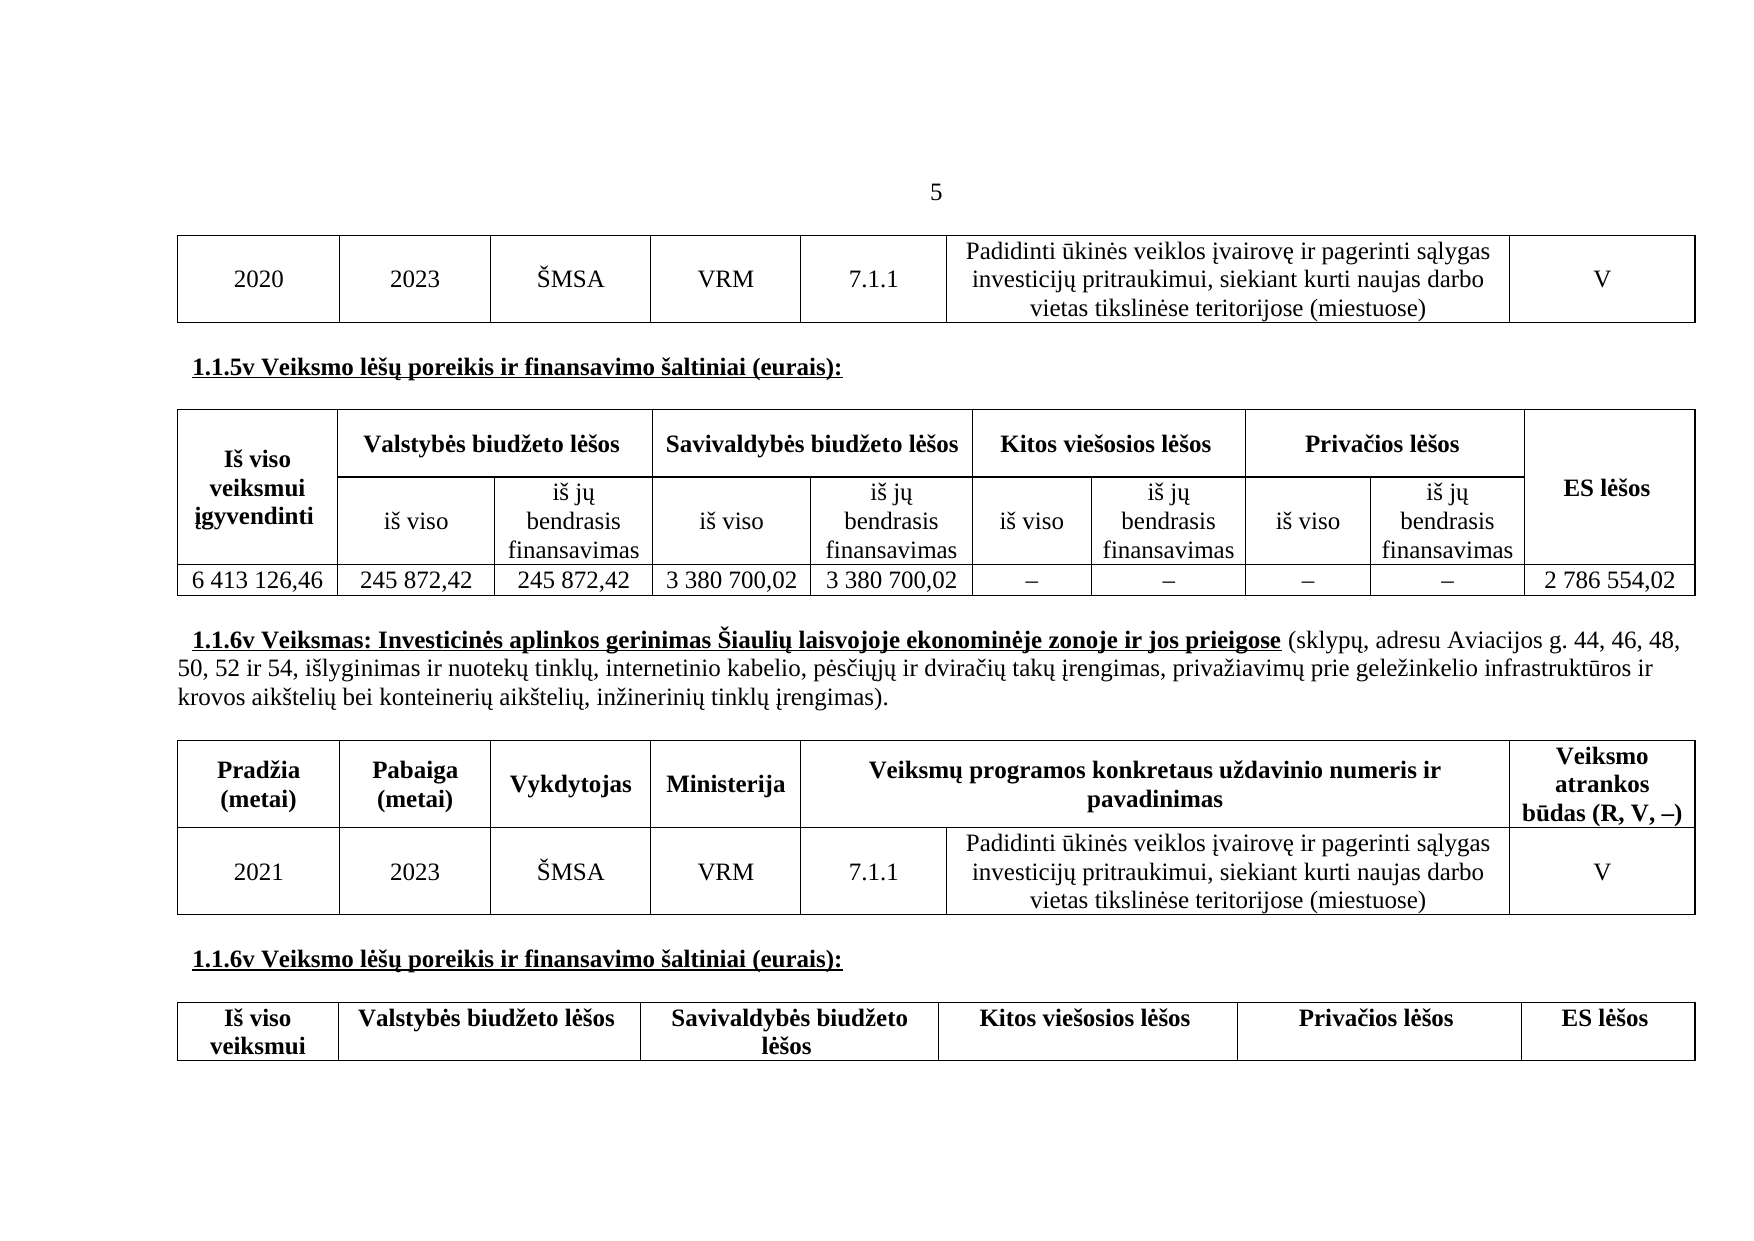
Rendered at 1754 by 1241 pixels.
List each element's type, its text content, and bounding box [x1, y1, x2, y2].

table_cell Padidinti ūkinės veiklos įvairovę ir pagerinti sąlygas investicijų pritraukimui, siekiant kurti naujas darbo vietas tikslinėse teritorijose (miestuose) [947, 236, 1509, 322]
table_cell 7.1.1 [801, 828, 946, 914]
table_header Valstybės biudžeto lėšos [339, 1003, 640, 1060]
table_cell iš jų bendrasis finansavimas [811, 478, 972, 564]
table_cell V [1510, 828, 1694, 914]
table_cell iš jų bendrasis finansavimas [495, 478, 652, 564]
table_cell 2023 [340, 236, 490, 322]
table_cell 2020 [178, 236, 339, 322]
table_header Kitos viešosios lėšos [973, 410, 1245, 476]
table_header Privačios lėšos [1246, 410, 1524, 476]
table_header Veiksmo atrankos būdas (R, V, –) [1510, 741, 1694, 827]
table_header Iš viso veiksmui [178, 1003, 338, 1060]
table_cell iš viso [338, 478, 494, 564]
table_cell 6 413 126,46 [178, 565, 337, 595]
table_cell iš jų bendrasis finansavimas [1092, 478, 1245, 564]
table_header ES lėšos [1525, 410, 1694, 564]
table_cell 2023 [340, 828, 490, 914]
table_cell VRM [651, 828, 800, 914]
table_header Veiksmų programos konkretaus uždavinio numeris ir pavadinimas [801, 741, 1509, 827]
table_cell 245 872,42 [495, 565, 652, 595]
table_cell iš viso [1246, 478, 1370, 564]
table_cell 2 786 554,02 [1525, 565, 1694, 595]
table_cell iš jų bendrasis finansavimas [1371, 478, 1524, 564]
table_cell Padidinti ūkinės veiklos įvairovę ir pagerinti sąlygas investicijų pritraukimui, siekiant kurti naujas darbo vietas tikslinėse teritorijose (miestuose) [947, 828, 1509, 914]
table_header Kitos viešosios lėšos [939, 1003, 1237, 1060]
table_header Iš viso veiksmui įgyvendinti [178, 410, 337, 564]
table_cell ŠMSA [491, 828, 650, 914]
table_header Pabaiga (metai) [340, 741, 490, 827]
table_cell ŠMSA [491, 236, 650, 322]
text 1.1.5v Veiksmo lėšų poreikis ir finansavimo šaltiniai (eurais): [177, 352, 1698, 381]
text 1.1.6v Veiksmas: Investicinės aplinkos gerinimas Šiaulių laisvojoje ekonominėje zonoje ir jos prieigose (sklypų, adresu Aviacijos g. 44, 46, 48, 50, 52 ir 54, išlyginimas ir nuotekų tinklų, internetinio kabelio, pėsčiųjų ir dviračių takų įrengimas, privažiavimų prie geležinkelio infrastruktūros ir krovos aikštelių bei konteinerių aikštelių, inžinerinių tinklų įrengimas). [177, 625, 1698, 711]
table_cell iš viso [653, 478, 810, 564]
table_cell V [1510, 236, 1694, 322]
table_header Savivaldybės biudžeto lėšos [653, 410, 972, 476]
table_cell 2021 [178, 828, 339, 914]
table_cell – [1371, 565, 1524, 595]
table_cell 245 872,42 [338, 565, 494, 595]
table_cell 3 380 700,02 [811, 565, 972, 595]
table_header Vykdytojas [491, 741, 650, 827]
table_header ES lėšos [1522, 1003, 1694, 1060]
table_cell VRM [651, 236, 800, 322]
table_cell – [1246, 565, 1370, 595]
table_header Savivaldybės biudžeto lėšos [641, 1003, 938, 1060]
table_header Pradžia (metai) [178, 741, 339, 827]
table_cell 7.1.1 [801, 236, 946, 322]
table_header Valstybės biudžeto lėšos [338, 410, 652, 476]
table_header Ministerija [651, 741, 800, 827]
table_header Privačios lėšos [1238, 1003, 1521, 1060]
table_cell – [973, 565, 1091, 595]
table_cell iš viso [973, 478, 1091, 564]
text 1.1.6v Veiksmo lėšų poreikis ir finansavimo šaltiniai (eurais): [177, 944, 1698, 973]
table_cell 3 380 700,02 [653, 565, 810, 595]
table_cell – [1092, 565, 1245, 595]
